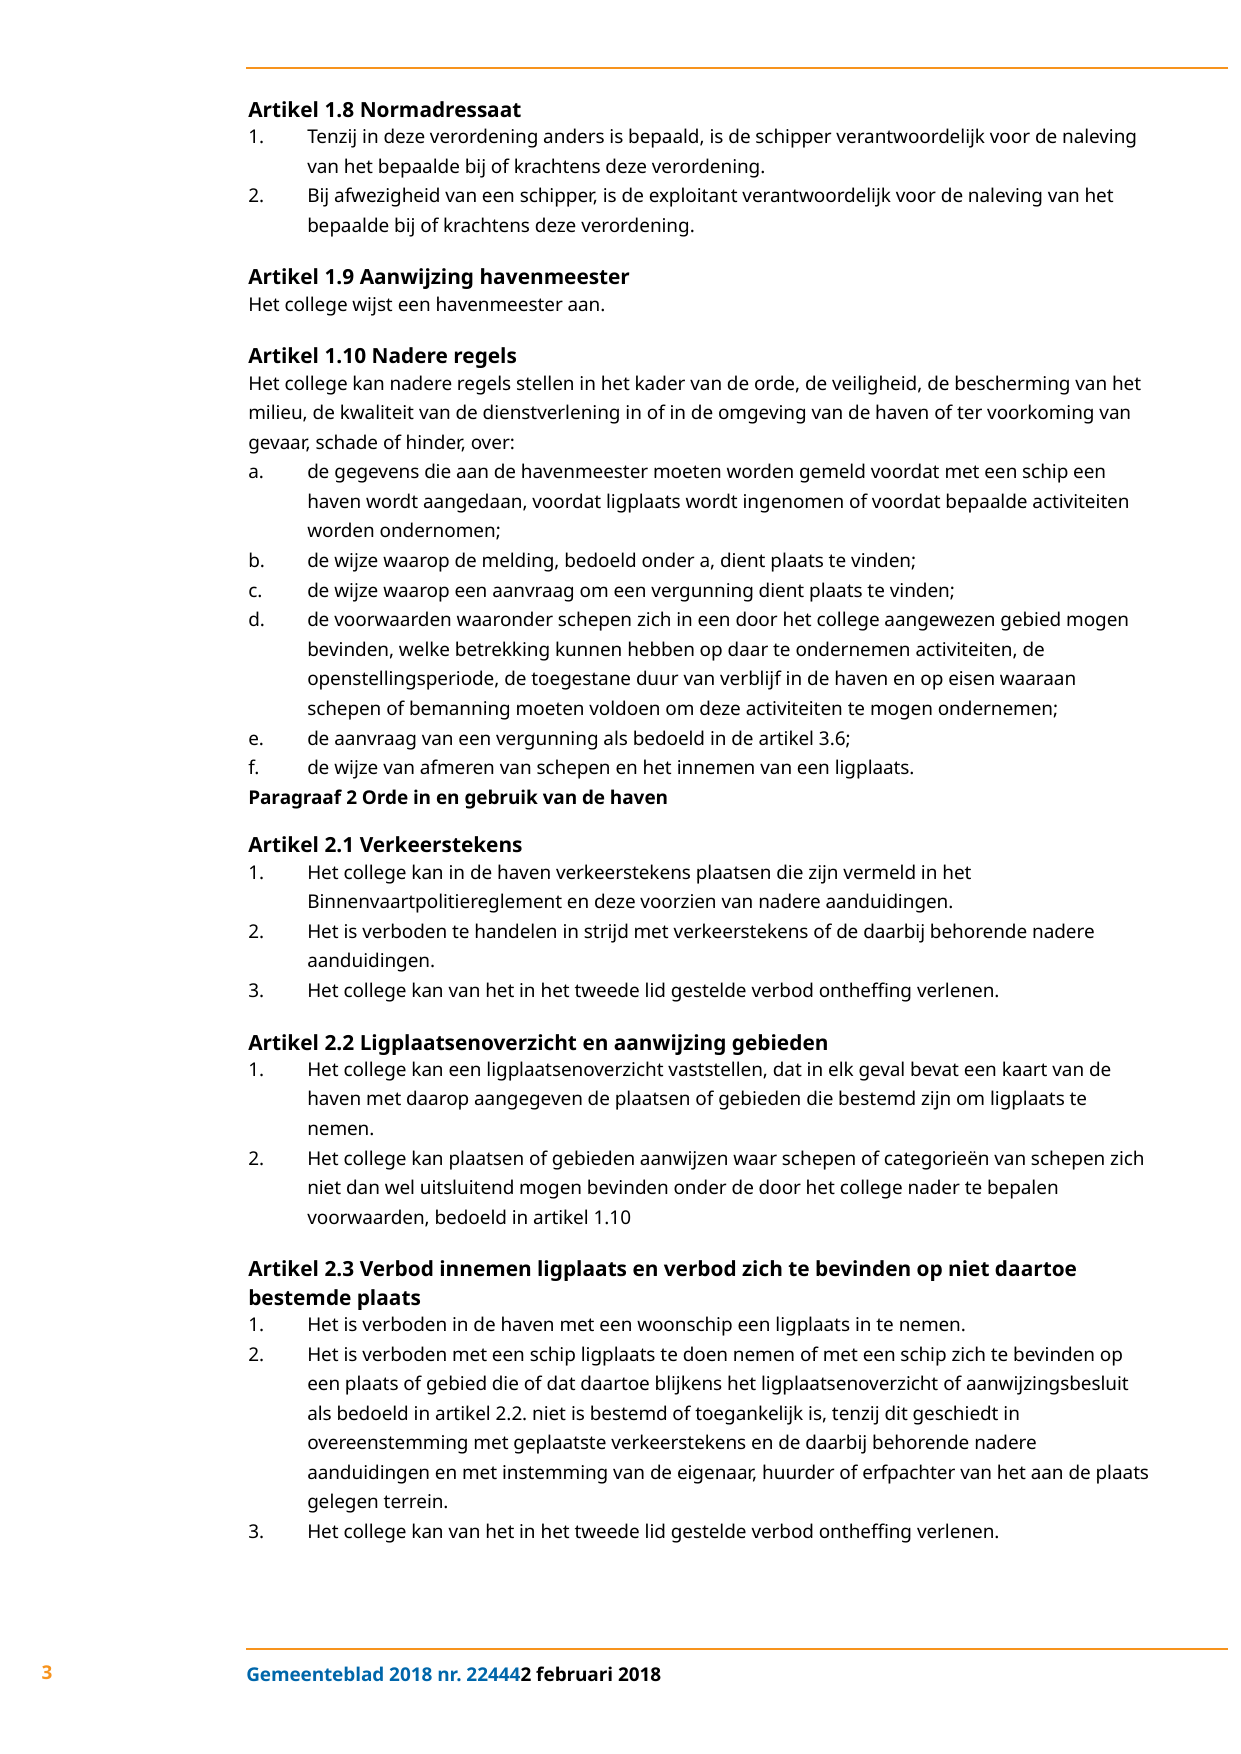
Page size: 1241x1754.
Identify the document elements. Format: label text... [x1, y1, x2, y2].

text Het college kan nadere regels stellen in het kader van de orde, de veiligheid, de bescherming van het milieu, de kwaliteit van de dienstverlening in of in de omgeving van de haven of ter voorkoming van gevaar, schade of hinder, over: [248, 370, 1152, 454]
text Het college wijst een havenmeester aan. [248, 291, 1152, 317]
text Artikel 1.8 Normadressaat [248, 95, 1152, 123]
list de voorwaarden waaronder schepen zich in een door het college aangewezen gebied mogen bevinden, welke betrekking kunnen hebben op daar te ondernemen activiteiten, de openstellingsperiode, de toegestane duur van verblijf in de haven en op eisen waaraan schepen of bemanning moeten voldoen om deze activiteiten te mogen ondernemen; [248, 606, 1152, 721]
text Artikel 1.10 Nadere regels [248, 341, 1152, 370]
list de wijze waarop een aanvraag om een vergunning dient plaats te vinden; [248, 577, 1152, 602]
list Het college kan plaatsen of gebieden aanwijzen waar schepen of categorieën van schepen zich niet dan wel uitsluitend mogen bevinden onder de door het college nader te bepalen voorwaarden, bedoeld in artikel 1.10 [248, 1145, 1152, 1230]
list de aanvraag van een vergunning als bedoeld in de artikel 3.6; [248, 725, 1152, 750]
list Bij afwezigheid van een schipper, is de exploitant verantwoordelijk voor de naleving van het bepaalde bij of krachtens deze verordening. [248, 182, 1152, 238]
list Het college kan in de haven verkeerstekens plaatsen die zijn vermeld in het Binnenvaartpolitiereglement en deze voorzien van nadere aanduidingen. [248, 859, 1152, 914]
list de wijze waarop de melding, bedoeld onder a, dient plaats te vinden; [248, 547, 1152, 573]
list Het is verboden in de haven met een woonschip een ligplaats in te nemen. [248, 1311, 1152, 1337]
list Het is verboden te handelen in strijd met verkeerstekens of de daarbij behorende nadere aanduidingen. [248, 918, 1152, 973]
list Het is verboden met een schip ligplaats te doen nemen of met een schip zich te bevinden op een plaats of gebied die of dat daartoe blijkens het ligplaatsenoverzicht of aanwijzingsbesluit als bedoeld in artikel 2.2. niet is bestemd of toegankelijk is, tenzij dit geschiedt in overeenstemming met geplaatste verkeerstekens en de daarbij behorende nadere aanduidingen en met instemming van de eigenaar, huurder of erfpachter van het aan de plaats gelegen terrein. [248, 1341, 1152, 1514]
list de wijze van afmeren van schepen en het innemen van een ligplaats. [248, 754, 1152, 780]
text Artikel 2.1 Verkeerstekens [248, 830, 1152, 859]
picture [41, 47, 231, 172]
list Tenzij in deze verordening anders is bepaald, is de schipper verantwoordelijk voor de naleving van het bepaalde bij of krachtens deze verordening. [248, 123, 1152, 178]
list de gegevens die aan de havenmeester moeten worden gemeld voordat met een schip een haven wordt aangedaan, voordat ligplaats wordt ingenomen of voordat bepaalde activiteiten worden ondernomen; [248, 458, 1152, 543]
text Artikel 2.3 Verbod innemen ligplaats en verbod zich te bevinden op niet daartoe bestemde plaats [248, 1254, 1152, 1311]
list Het college kan van het in het tweede lid gestelde verbod ontheffing verlenen. [248, 977, 1152, 1003]
list Het college kan een ligplaatsenoverzicht vaststellen, dat in elk geval bevat een kaart van de haven met daarop aangegeven de plaatsen of gebieden die bestemd zijn om ligplaats te nemen. [248, 1056, 1152, 1141]
text Paragraaf 2 Orde in en gebruik van de haven [248, 784, 1152, 809]
text Artikel 2.2 Ligplaatsenoverzicht en aanwijzing gebieden [248, 1028, 1152, 1056]
list Het college kan van het in het tweede lid gestelde verbod ontheffing verlenen. [248, 1518, 1152, 1544]
text Artikel 1.9 Aanwijzing havenmeester [248, 262, 1152, 291]
